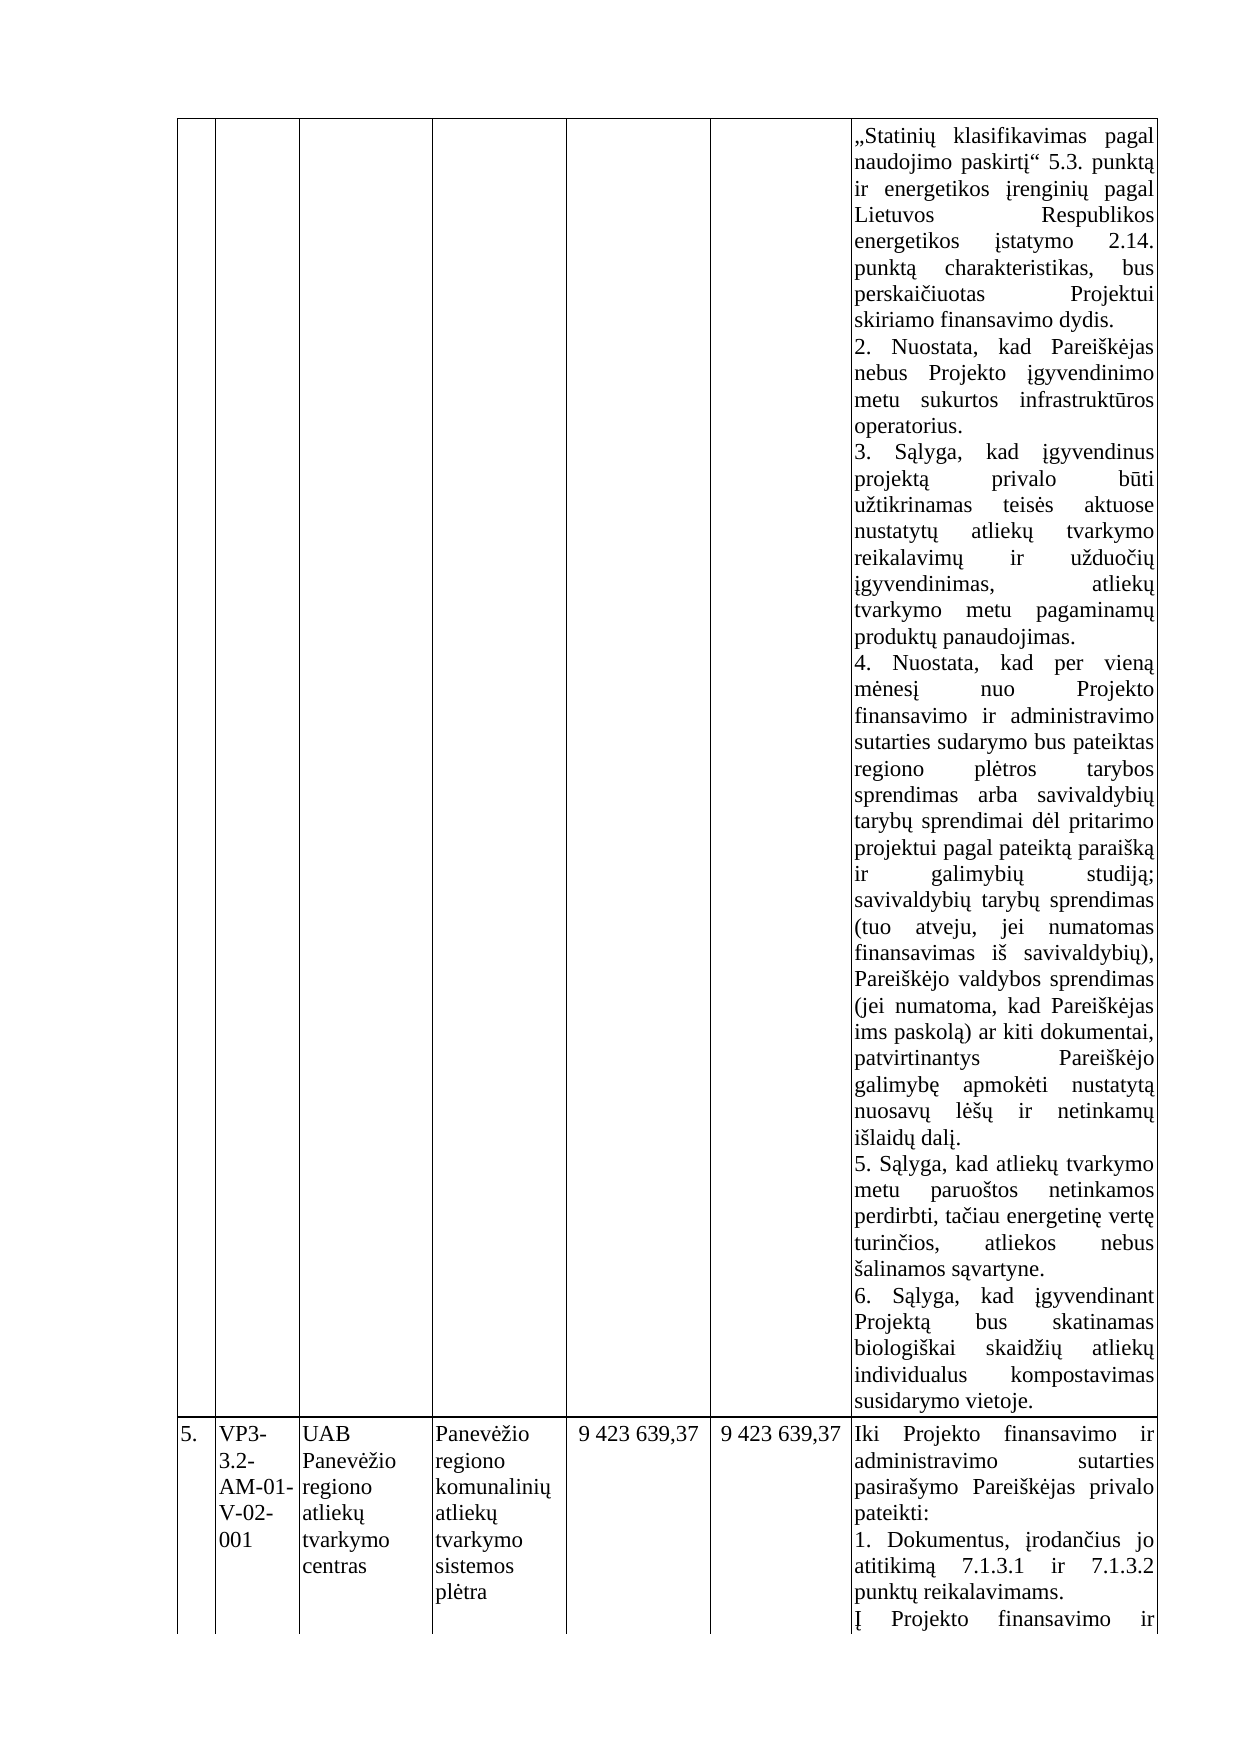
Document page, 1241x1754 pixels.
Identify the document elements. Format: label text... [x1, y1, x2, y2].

table_cell [433, 119, 566, 1416]
table_cell [567, 119, 710, 1416]
table_cell [300, 119, 432, 1416]
table_cell [178, 119, 215, 1416]
table_cell [711, 119, 851, 1416]
table_cell „Statinių klasifikavimas pagal naudojimo paskirtį“ 5.3. punktą ir energetikos įrenginių pagal Lietuvos Respublikos energetikos įstatymo 2.14. punktą charakteristikas, bus perskaičiuotas Projektui skiriamo finansavimo dydis. 2. Nuostata, kad Pareiškėjas nebus Projekto įgyvendinimo metu sukurtos infrastruktūros operatorius. 3. Sąlyga, kad įgyvendinus projektą privalo būti užtikrinamas teisės aktuose nustatytų atliekų tvarkymo reikalavimų ir užduočių įgyvendinimas, atliekų tvarkymo metu pagaminamų produktų panaudojimas. 4. Nuostata, kad per vieną mėnesį nuo Projekto finansavimo ir administravimo sutarties sudarymo bus pateiktas regiono plėtros tarybos sprendimas arba savivaldybių tarybų sprendimai dėl pritarimo projektui pagal pateiktą paraišką ir galimybių studiją; savivaldybių tarybų sprendimas (tuo atveju, jei numatomas finansavimas iš savivaldybių), Pareiškėjo valdybos sprendimas (jei numatoma, kad Pareiškėjas ims paskolą) ar kiti dokumentai, patvirtinantys Pareiškėjo galimybę apmokėti nustatytą nuosavų lėšų ir netinkamų išlaidų dalį. 5. Sąlyga, kad atliekų tvarkymo metu paruoštos netinkamos perdirbti, tačiau energetinę vertę turinčios, atliekos nebus šalinamos sąvartyne. 6. Sąlyga, kad įgyvendinant Projektą bus skatinamas biologiškai skaidžių atliekų individualus kompostavimas susidarymo vietoje. [852, 119, 1157, 1416]
table_cell VP3-3.2-AM-01-V-02-001 [216, 1418, 299, 1634]
table_cell UAB Panevėžio regiono atliekų tvarkymo centras [300, 1418, 432, 1634]
table_cell Iki Projekto finansavimo ir administravimo sutarties pasirašymo Pareiškėjas privalo pateikti: 1. Dokumentus, įrodančius jo atitikimą 7.1.3.1 ir 7.1.3.2 punktų reikalavimams. Į Projekto finansavimo ir [852, 1418, 1157, 1634]
table_cell [216, 119, 299, 1416]
table_cell 5. [178, 1418, 215, 1634]
table_cell 9 423 639,37 [567, 1418, 710, 1634]
table_cell Panevėžio regiono komunalinių atliekų tvarkymo sistemos plėtra [433, 1418, 566, 1634]
table_cell 9 423 639,37 [711, 1418, 851, 1634]
